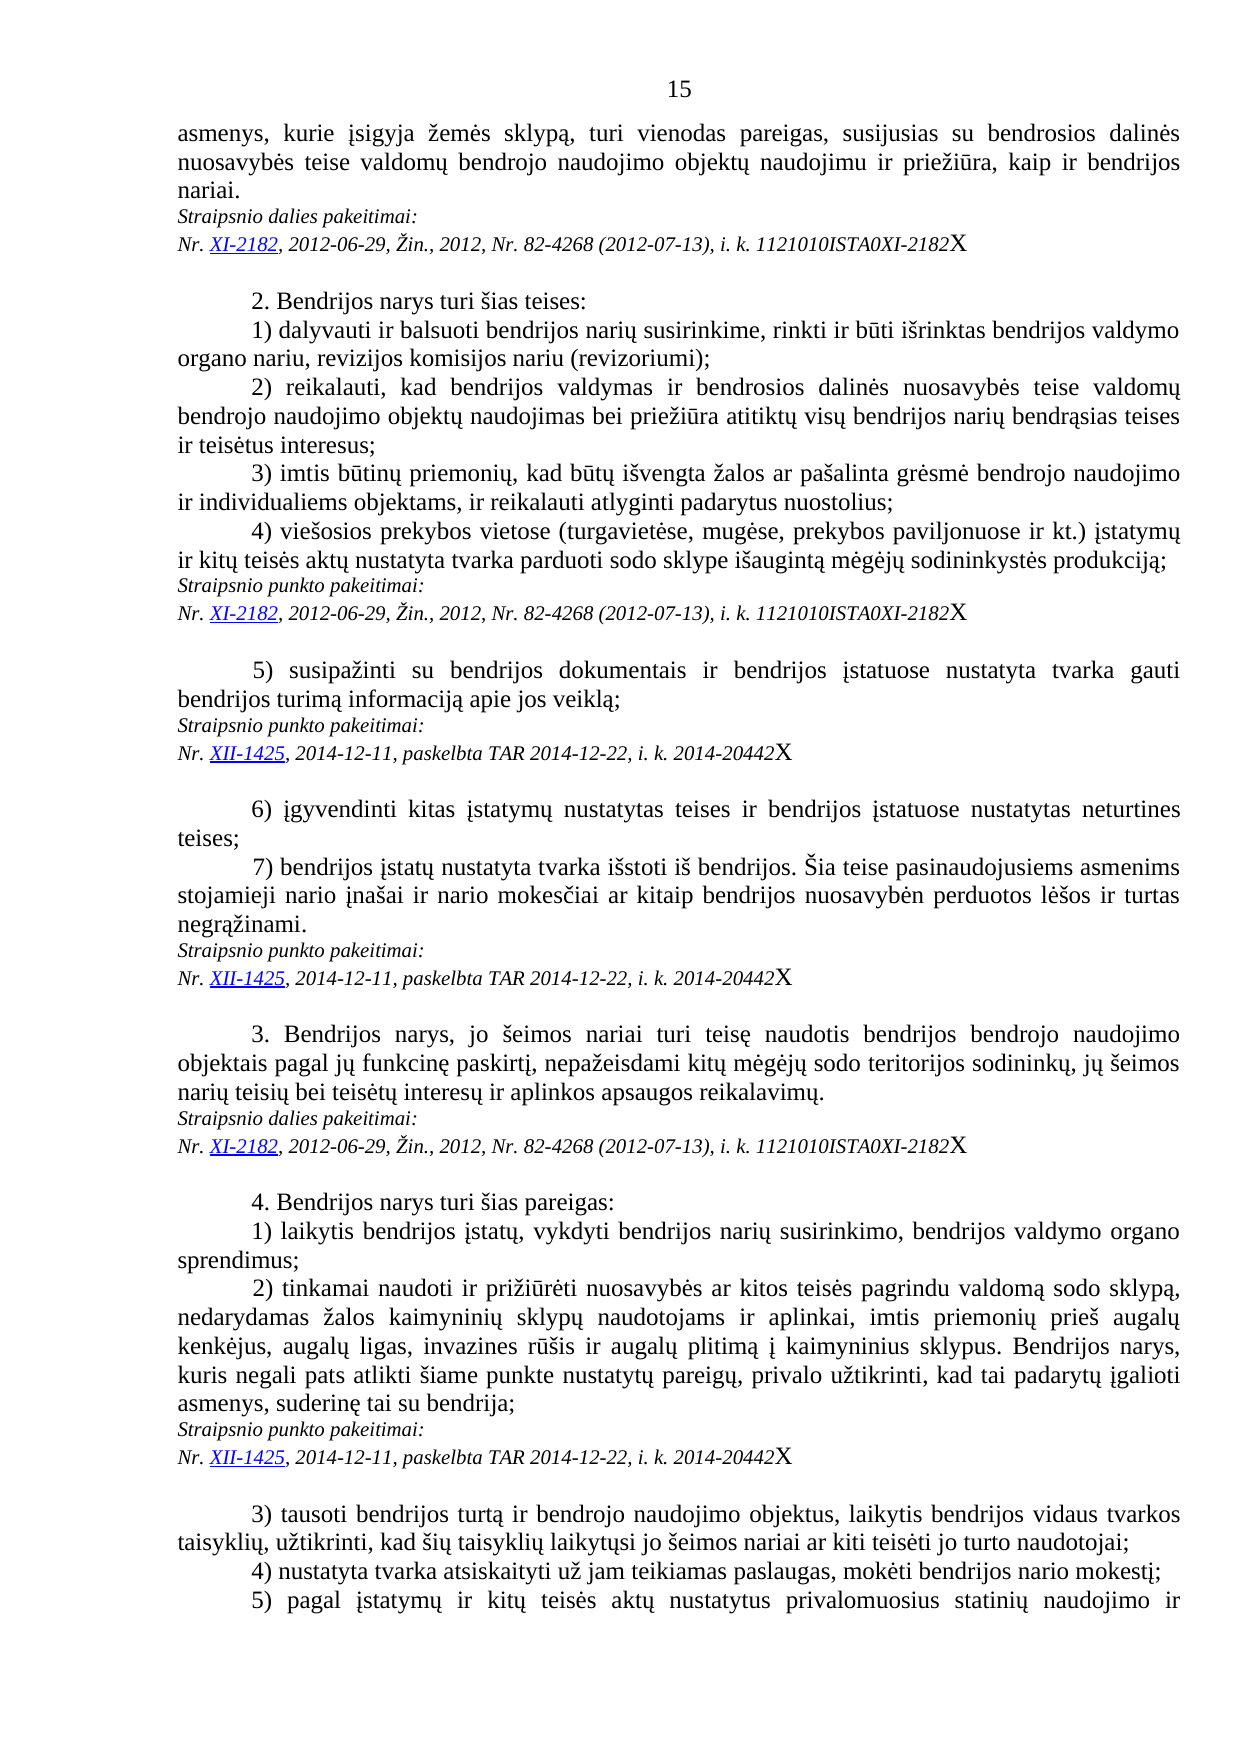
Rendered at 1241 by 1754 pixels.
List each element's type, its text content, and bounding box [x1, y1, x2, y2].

text 2. Bendrijos narys turi šias teises: [177, 286, 1181, 315]
text 7) bendrijos įstatų nustatyta tvarka išstoti iš bendrijos. Šia teise pasinaudojusiems asmenims stojamieji nario įnašai ir nario mokesčiai ar kitaip bendrijos nuosavybėn perduotos lėšos ir turtas negrąžinami. [177, 852, 1181, 938]
text Straipsnio dalies pakeitimai: [177, 204, 1181, 228]
text Nr. XII-1425, 2014-12-11, paskelbta TAR 2014-12-22, i. k. 2014-20442X [177, 962, 1181, 991]
text Nr. XI-2182, 2012-06-29, Žin., 2012, Nr. 82-4268 (2012-07-13), i. k. 1121010ISTA0XI-2182X [177, 1130, 1181, 1158]
text Straipsnio dalies pakeitimai: [177, 1106, 1181, 1130]
text 3) imtis būtinų priemonių, kad būtų išvengta žalos ar pašalinta grėsmė bendrojo naudojimo ir individualiems objektams, ir reikalauti atlyginti padarytus nuostolius; [177, 458, 1181, 516]
text Nr. XI-2182, 2012-06-29, Žin., 2012, Nr. 82-4268 (2012-07-13), i. k. 1121010ISTA0XI-2182X [177, 228, 1181, 257]
text 1) laikytis bendrijos įstatų, vykdyti bendrijos narių susirinkimo, bendrijos valdymo organo sprendimus; [177, 1216, 1181, 1273]
text Straipsnio punkto pakeitimai: [177, 573, 1181, 597]
text asmenys, kurie įsigyja žemės sklypą, turi vienodas pareigas, susijusias su bendrosios dalinės nuosavybės teise valdomų bendrojo naudojimo objektų naudojimu ir priežiūra, kaip ir bendrijos nariai. [177, 118, 1181, 204]
text 1) dalyvauti ir balsuoti bendrijos narių susirinkime, rinkti ir būti išrinktas bendrijos valdymo organo nariu, revizijos komisijos nariu (revizoriumi); [177, 315, 1181, 372]
text Straipsnio punkto pakeitimai: [177, 938, 1181, 962]
text 2) reikalauti, kad bendrijos valdymas ir bendrosios dalinės nuosavybės teise valdomų bendrojo naudojimo objektų naudojimas bei priežiūra atitiktų visų bendrijos narių bendrąsias teises ir teisėtus interesus; [177, 372, 1181, 458]
text 6) įgyvendinti kitas įstatymų nustatytas teises ir bendrijos įstatuose nustatytas neturtines teises; [177, 794, 1181, 852]
text 4) nustatyta tvarka atsiskaityti už jam teikiamas paslaugas, mokėti bendrijos nario mokestį; [177, 1556, 1181, 1585]
text Nr. XII-1425, 2014-12-11, paskelbta TAR 2014-12-22, i. k. 2014-20442X [177, 1441, 1181, 1470]
text Nr. XI-2182, 2012-06-29, Žin., 2012, Nr. 82-4268 (2012-07-13), i. k. 1121010ISTA0XI-2182X [177, 597, 1181, 626]
text 2) tinkamai naudoti ir prižiūrėti nuosavybės ar kitos teisės pagrindu valdomą sodo sklypą, nedarydamas žalos kaimyninių sklypų naudotojams ir aplinkai, imtis priemonių prieš augalų kenkėjus, augalų ligas, invazines rūšis ir augalų plitimą į kaimyninius sklypus. Bendrijos narys, kuris negali pats atlikti šiame punkte nustatytų pareigų, privalo užtikrinti, kad tai padarytų įgalioti asmenys, suderinę tai su bendrija; [177, 1273, 1181, 1417]
text 5) pagal įstatymų ir kitų teisės aktų nustatytus privalomuosius statinių naudojimo ir [177, 1585, 1181, 1614]
text 5) susipažinti su bendrijos dokumentais ir bendrijos įstatuose nustatyta tvarka gauti bendrijos turimą informaciją apie jos veiklą; [177, 655, 1181, 712]
text 3) tausoti bendrijos turtą ir bendrojo naudojimo objektus, laikytis bendrijos vidaus tvarkos taisyklių, užtikrinti, kad šių taisyklių laikytųsi jo šeimos nariai ar kiti teisėti jo turto naudotojai; [177, 1499, 1181, 1556]
text Straipsnio punkto pakeitimai: [177, 712, 1181, 737]
text 3. Bendrijos narys, jo šeimos nariai turi teisę naudotis bendrijos bendrojo naudojimo objektais pagal jų funkcinę paskirtį, nepažeisdami kitų mėgėjų sodo teritorijos sodininkų, jų šeimos narių teisių bei teisėtų interesų ir aplinkos apsaugos reikalavimų. [177, 1019, 1181, 1106]
text Nr. XII-1425, 2014-12-11, paskelbta TAR 2014-12-22, i. k. 2014-20442X [177, 737, 1181, 765]
text Straipsnio punkto pakeitimai: [177, 1417, 1181, 1441]
text 4) viešosios prekybos vietose (turgavietėse, mugėse, prekybos paviljonuose ir kt.) įstatymų ir kitų teisės aktų nustatyta tvarka parduoti sodo sklype išaugintą mėgėjų sodininkystės produkciją; [177, 516, 1181, 573]
text 4. Bendrijos narys turi šias pareigas: [177, 1187, 1181, 1216]
